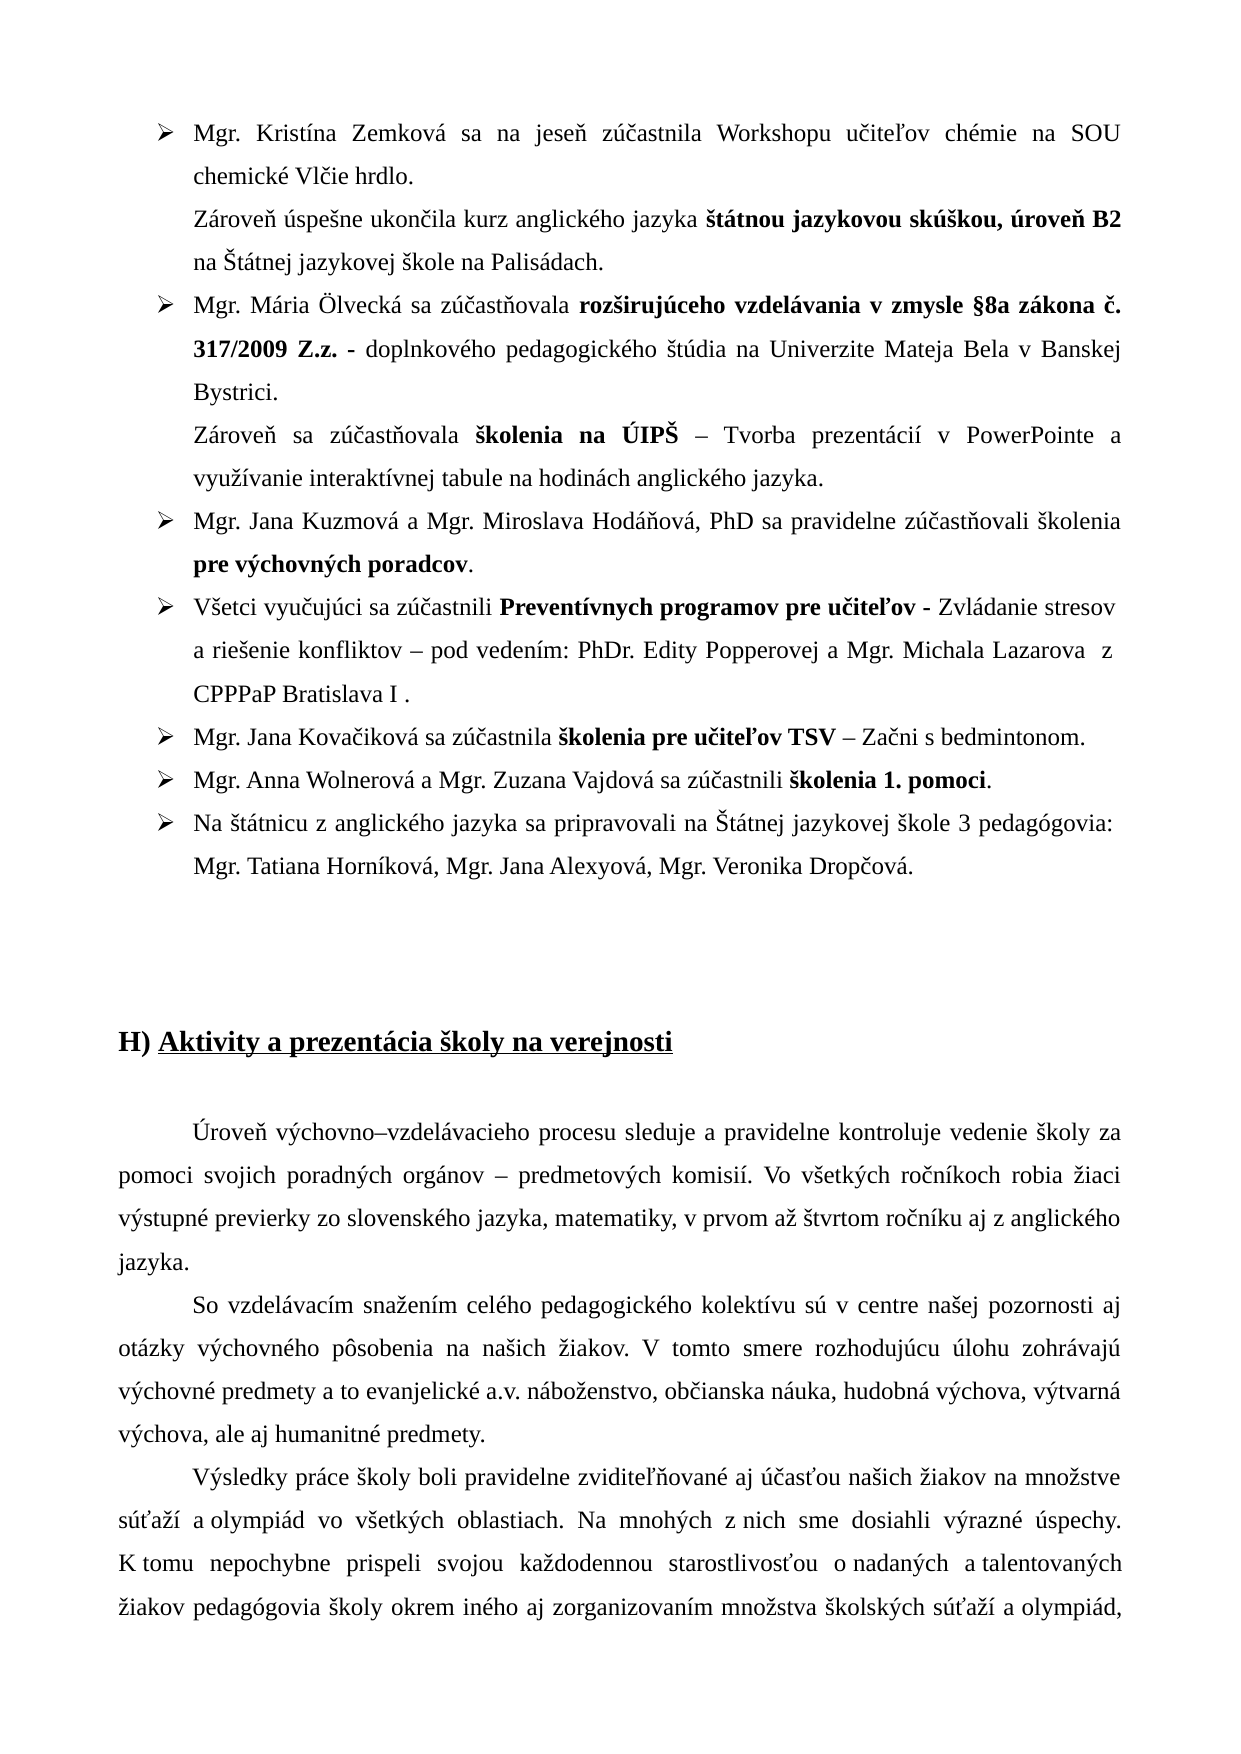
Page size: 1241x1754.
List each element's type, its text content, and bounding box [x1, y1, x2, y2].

list Mgr. Jana Kovačiková sa zúčastnila školenia pre učiteľov TSV – Začni s bedmintonom. [118, 722, 1122, 751]
text So vzdelávacím snažením celého pedagogického kolektívu sú v centre našej pozornosti aj otázky výchovného pôsobenia na našich žiakov. V tomto smere rozhodujúcu úlohu zohrávajú výchovné predmety a to evanjelické a.v. náboženstvo, občianska náuka, hudobná výchova, výtvarná výchova, ale aj humanitné predmety. [118, 1290, 1122, 1448]
text H) Aktivity a prezentácia školy na verejnosti [118, 1024, 1122, 1057]
list Všetci vyučujúci sa zúčastnili Preventívnych programov pre učiteľov - Zvládanie stresov a riešenie konfliktov – pod vedením: PhDr. Edity Popperovej a Mgr. Michala Lazarova z CPPPaP Bratislava I . [118, 592, 1122, 707]
text Výsledky práce školy boli pravidelne zviditeľňované aj účasťou našich žiakov na množstve súťaží a olympiád vo všetkých oblastiach. Na mnohých z nich sme dosiahli výrazné úspechy. K tomu nepochybne prispeli svojou každodennou starostlivosťou o nadaných a talentovaných žiakov pedagógovia školy okrem iného aj zorganizovaním množstva školských súťaží a olympiád, [118, 1462, 1122, 1620]
list Mgr. Kristína Zemková sa na jeseň zúčastnila Workshopu učiteľov chémie na SOU chemické Vlčie hrdlo. [156, 118, 1122, 190]
subtitle Mgr. Mária Ölvecká sa zúčastňovala rozširujúceho vzdelávania v zmysle §8a zákona č. 317/2009 Z.z. - doplnkového pedagogického štúdia na Univerzite Mateja Bela v Banskej Bystrici. [156, 291, 1122, 406]
text Úroveň výchovno–vzdelávacieho procesu sleduje a pravidelne kontroluje vedenie školy za pomoci svojich poradných orgánov – predmetových komisií. Vo všetkých ročníkoch robia žiaci výstupné previerky zo slovenského jazyka, matematiky, v prvom až štvrtom ročníku aj z anglického jazyka. [118, 1117, 1122, 1275]
subtitle Mgr. Jana Kuzmová a Mgr. Miroslava Hodáňová, PhD sa pravidelne zúčastňovali školenia pre výchovných poradcov. [156, 506, 1122, 578]
subtitle Zároveň sa zúčastňovala školenia na ÚIPŠ – Tvorba prezentácií v PowerPointe a využívanie interaktívnej tabule na hodinách anglického jazyka. [156, 420, 1122, 492]
list Na štátnicu z anglického jazyka sa pripravovali na Štátnej jazykovej škole 3 pedagógovia: Mgr. Tatiana Horníková, Mgr. Jana Alexyová, Mgr. Veronika Dropčová. [118, 808, 1122, 880]
list Zároveň úspešne ukončila kurz anglického jazyka štátnou jazykovou skúškou, úroveň B2 na Štátnej jazykovej škole na Palisádach. [156, 204, 1122, 276]
list Mgr. Anna Wolnerová a Mgr. Zuzana Vajdová sa zúčastnili školenia 1. pomoci. [118, 765, 1122, 794]
